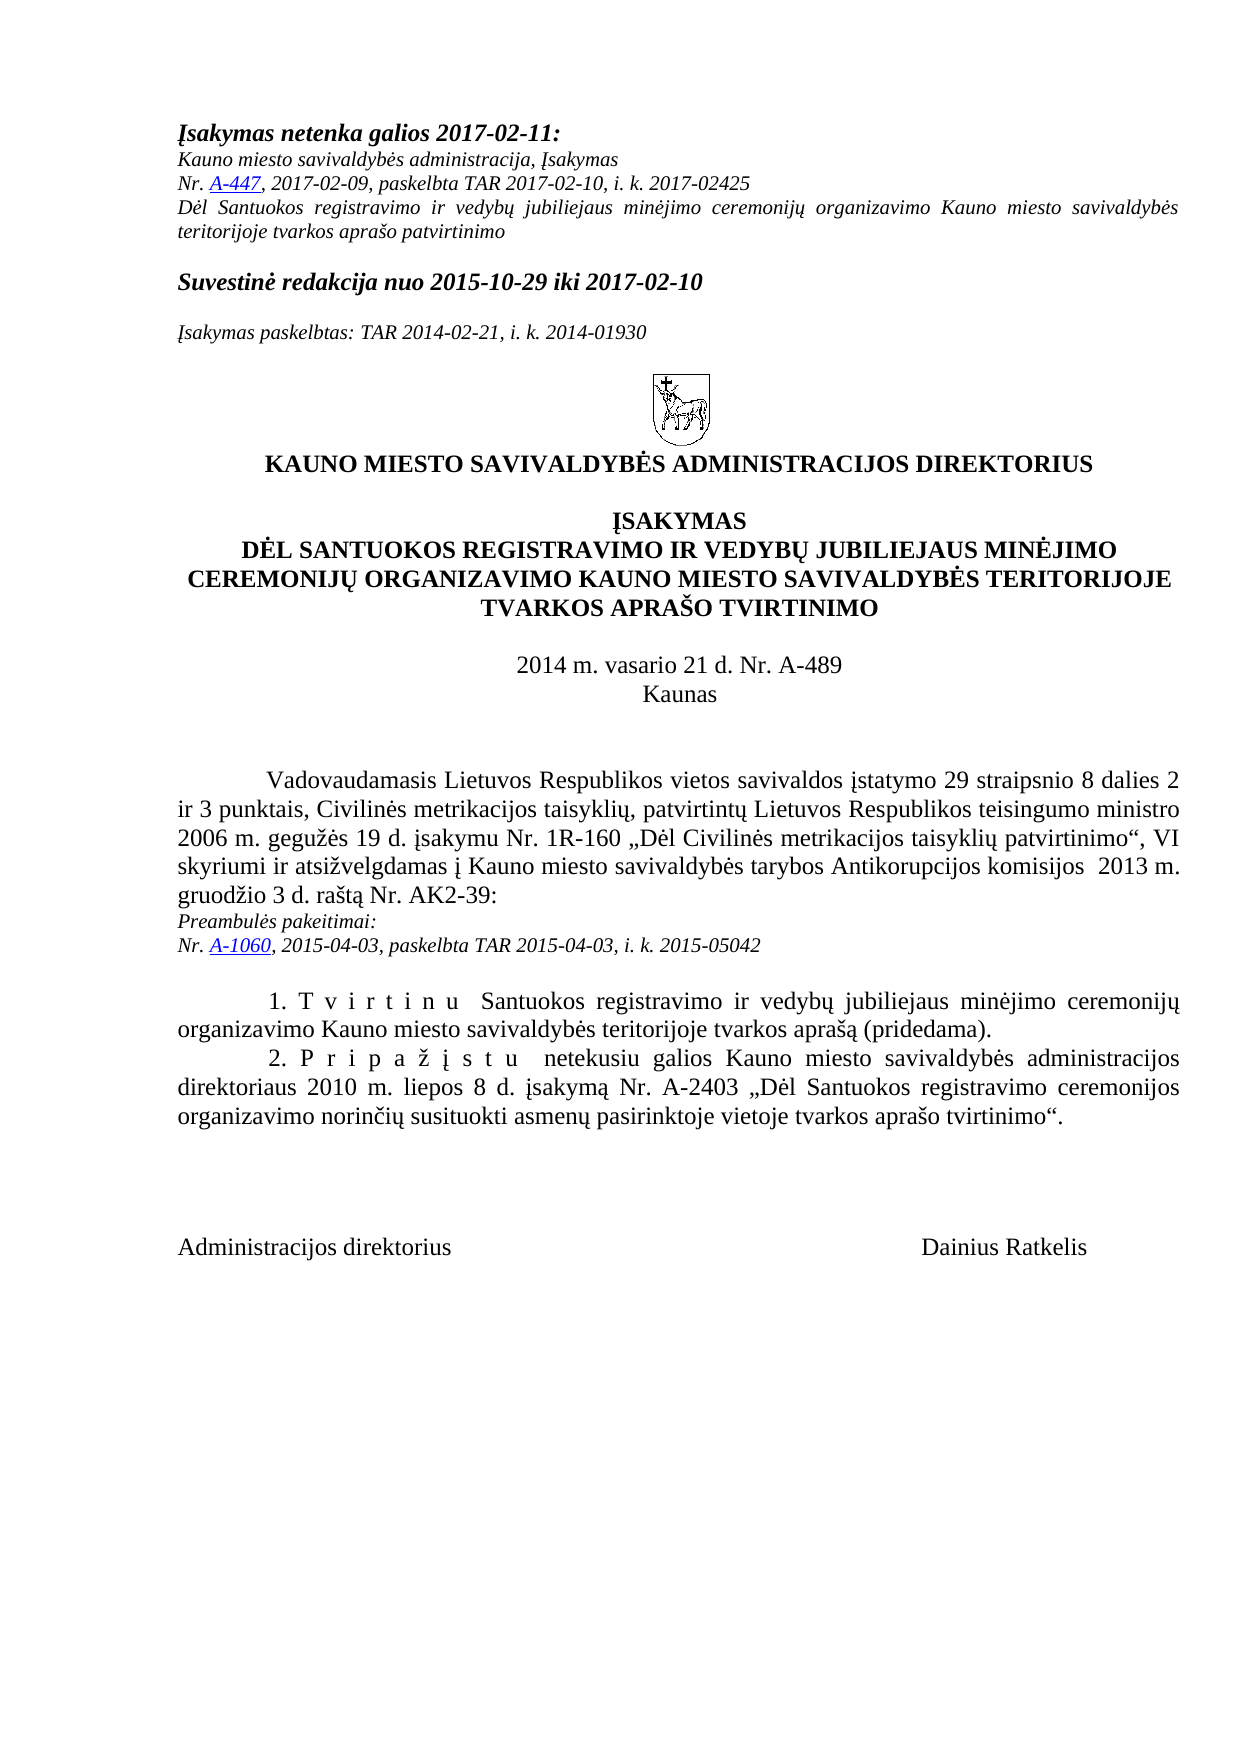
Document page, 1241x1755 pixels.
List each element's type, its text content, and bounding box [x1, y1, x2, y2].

text Administracijos direktorius Dainius Ratkelis [177, 1216, 1198, 1265]
text Vadovaudamasis Lietuvos Respublikos vietos savivaldos įstatymo 29 straipsnio 8 dalies 2 ir 3 punktais, Civilinės metrikacijos taisyklių, patvirtintų Lietuvos Respublikos teisingumo ministro 2006 m. gegužės 19 d. įsakymu Nr. 1R-160 „Dėl Civilinės metrikacijos taisyklių patvirtinimo“, VI skyriumi ir atsižvelgdamas į Kauno miesto savivaldybės tarybos Antikorupcijos komisijos 2013 m. gruodžio 3 d. raštą Nr. AK2-39: [177, 765, 1181, 909]
text ĮSAKYMAS [177, 506, 1181, 535]
text Įsakymas netenka galios 2017-02-11: [177, 118, 1181, 147]
text 2. P r i p a ž į s t u netekusiu galios Kauno miesto savivaldybės administracijos direktoriaus 2010 m. liepos 8 d. įsakymą Nr. A-2403 „Dėl Santuokos registravimo ceremonijos organizavimo norinčių susituokti asmenų pasirinktoje vietoje tvarkos aprašo tvirtinimo“. [177, 1043, 1181, 1129]
text 1. T v i r t i n u Santuokos registravimo ir vedybų jubiliejaus minėjimo ceremonijų organizavimo Kauno miesto savivaldybės teritorijoje tvarkos aprašą (pridedama). [177, 986, 1181, 1043]
text Nr. A-1060, 2015-04-03, paskelbta TAR 2015-04-03, i. k. 2015-05042 [177, 933, 1181, 957]
text Dėl Santuokos registravimo ir vedybų jubiliejaus minėjimo ceremonijų organizavimo Kauno miesto savivaldybės teritorijoje tvarkos aprašo patvirtinimo [177, 195, 1181, 243]
text Preambulės pakeitimai: [177, 909, 1181, 933]
text Kaunas [178, 679, 1181, 708]
text 2014 m. vasario 21 d. Nr. A-489 [177, 650, 1181, 679]
text Suvestinė redakcija nuo 2015-10-29 iki 2017-02-10 [177, 267, 1181, 296]
text DĖL SANTUOKOS REGISTRAVIMO IR VEDYBŲ JUBILIEJAUS MINĖJIMO CEREMONIJŲ ORGANIZAVIMO KAUNO MIESTO SAVIVALDYBĖS TERITORIJOJE TVARKOS APRAŠO TVIRTINIMO [178, 535, 1181, 621]
text KAUNO MIESTO SAVIVALDYBĖS ADMINISTRACIJOS DIREKTORIUS [177, 449, 1181, 478]
text Kauno miesto savivaldybės administracija, Įsakymas [177, 147, 1181, 171]
text Įsakymas paskelbtas: TAR 2014-02-21, i. k. 2014-01930 [177, 320, 1181, 344]
text Nr. A-447, 2017-02-09, paskelbta TAR 2017-02-10, i. k. 2017-02425 [177, 171, 1181, 195]
